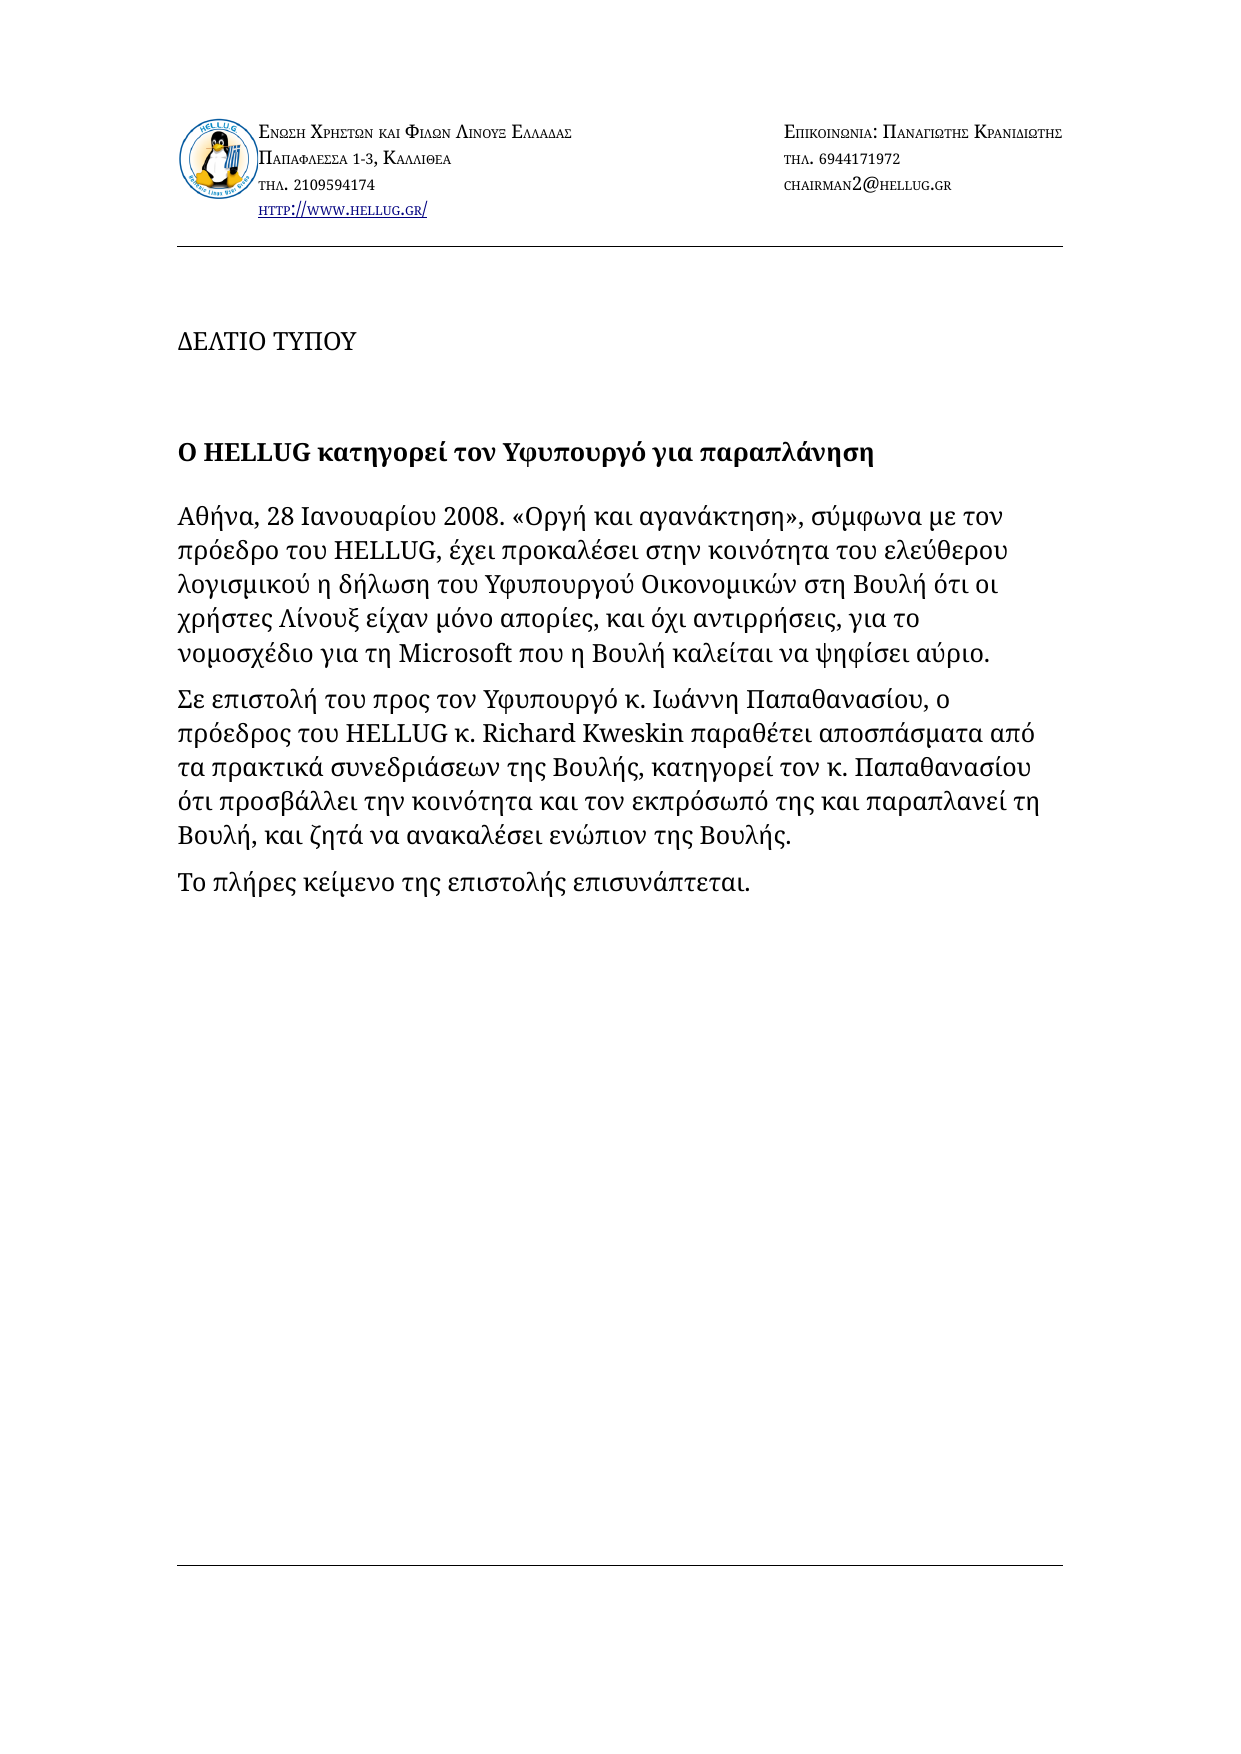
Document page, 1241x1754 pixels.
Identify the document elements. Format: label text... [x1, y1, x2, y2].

text http://www.hellug.gr/ [177, 195, 1063, 221]
text Αθήνα, 28 Ιανουαρίου 2008. «Οργή και αγανάκτηση», σύμφωνα με τον πρόεδρο του HELLUG, έχει προκαλέσει στην κοινότητα του ελεύθερου λογισμικού η δήλωση του Υφυπουργού Οικονομικών στη Βουλή ότι οι χρήστες Λίνουξ είχαν μόνο απορίες, και όχι αντιρρήσεις, για το νομοσχέδιο για τη Microsoft που η Βουλή καλείται να ψηφίσει αύριο. [177, 499, 1063, 669]
text ΔΕΛΤΙΟ ΤΥΠΟΥ [177, 324, 1063, 358]
text Ο HELLUG κατηγορεί τον Υφυπουργό για παραπλάνηση [177, 435, 1063, 469]
text Ενωση Χρηστων και Φιλων Λινουξ Ελλαδασ Επικοινωνια: Παναγιωτησ Κρανιδιωτησ [259, 119, 1063, 144]
text τηλ. 2109594174 chairman2@hellug.gr [259, 170, 1063, 195]
text Παπαφλεσσα 1-3, Καλλιθεα τηλ. 6944171972 [259, 144, 1063, 170]
text Το πλήρες κείμενο της επιστολής επισυνάπτεται. [177, 864, 1063, 899]
picture [178, 118, 259, 199]
text Σε επιστολή του προς τον Υφυπουργό κ. Ιωάννη Παπαθανασίου, ο πρόεδρος του HELLUG κ. Richard Kweskin παραθέτει αποσπάσματα από τα πρακτικά συνεδριάσεων της Βουλής, κατηγορεί τον κ. Παπαθανασίου ότι προσβάλλει την κοινότητα και τον εκπρόσωπό της και παραπλανεί τη Βουλή, και ζητά να ανακαλέσει ενώπιον της Βουλής. [177, 682, 1063, 852]
